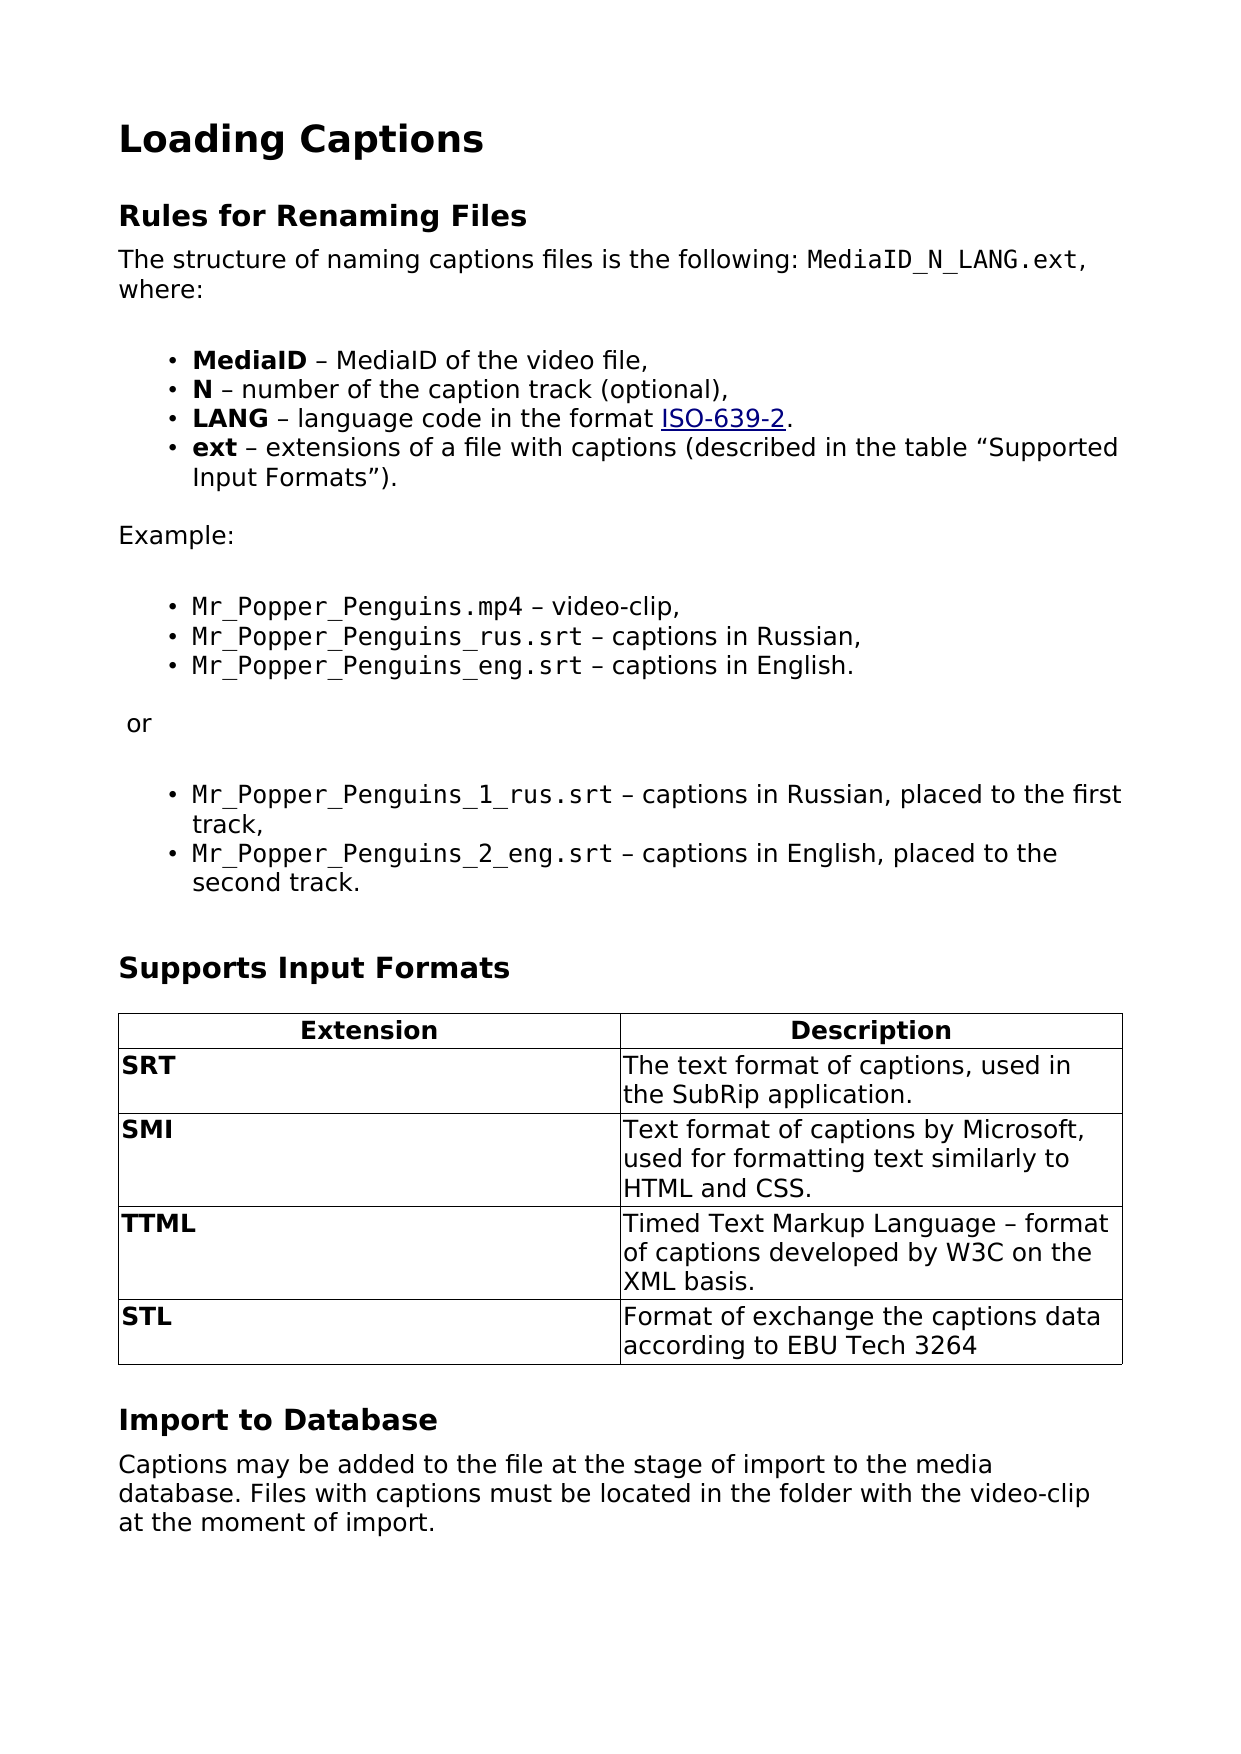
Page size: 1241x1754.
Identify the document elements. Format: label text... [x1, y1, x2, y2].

list Mr_Popper_Penguins_1_rus.srt – captions in Russian, placed to the first track, [177, 781, 1122, 839]
table_cell SRT [119, 1049, 620, 1112]
subtitle Loading Captions [118, 118, 1122, 162]
subtitle Rules for Renaming Files [118, 199, 1122, 233]
list Mr_Popper_Penguins_2_eng.srt – captions in English, placed to the second track. [177, 839, 1122, 897]
text The structure of naming captions files is the following: MediaID_N_LANG.ext, where: [118, 246, 1122, 304]
text Example: [118, 521, 1122, 551]
table_cell Text format of captions by Microsoft, used for formatting text similarly to HTML and CSS. [621, 1114, 1122, 1206]
table_cell TTML [119, 1207, 620, 1299]
table_cell SMI [119, 1114, 620, 1206]
table_cell STL [119, 1300, 620, 1363]
list Mr_Popper_Penguins.mp4 – video-clip, [177, 592, 1122, 622]
subtitle Supports Input Formats [118, 952, 1122, 986]
list Mr_Popper_Penguins_rus.srt – captions in Russian, [177, 622, 1122, 651]
list ext – extensions of a file with captions (described in the table “Supported Input Formats”). [177, 433, 1122, 492]
table_cell Timed Text Markup Language – format of captions developed by W3C on the XML basis. [621, 1207, 1122, 1299]
list N – number of the caption track (optional), [177, 375, 1122, 404]
list LANG – language code in the format ISO-639-2. [177, 404, 1122, 433]
text Captions may be added to the file at the stage of import to the media database. Files with captions must be located in the folder with the video-clip at the moment of import. [118, 1450, 1122, 1537]
text or [118, 709, 1122, 739]
list MediaID – MediaID of the video file, [177, 346, 1122, 375]
table_cell Format of exchange the captions data according to EBU Tech 3264 [621, 1300, 1122, 1363]
list Mr_Popper_Penguins_eng.srt – captions in English. [177, 651, 1122, 680]
table_cell The text format of captions, used in the SubRip application. [621, 1049, 1122, 1112]
subtitle Import to Database [118, 1403, 1122, 1437]
table_header Description [621, 1014, 1122, 1048]
table_header Extension [119, 1014, 620, 1048]
